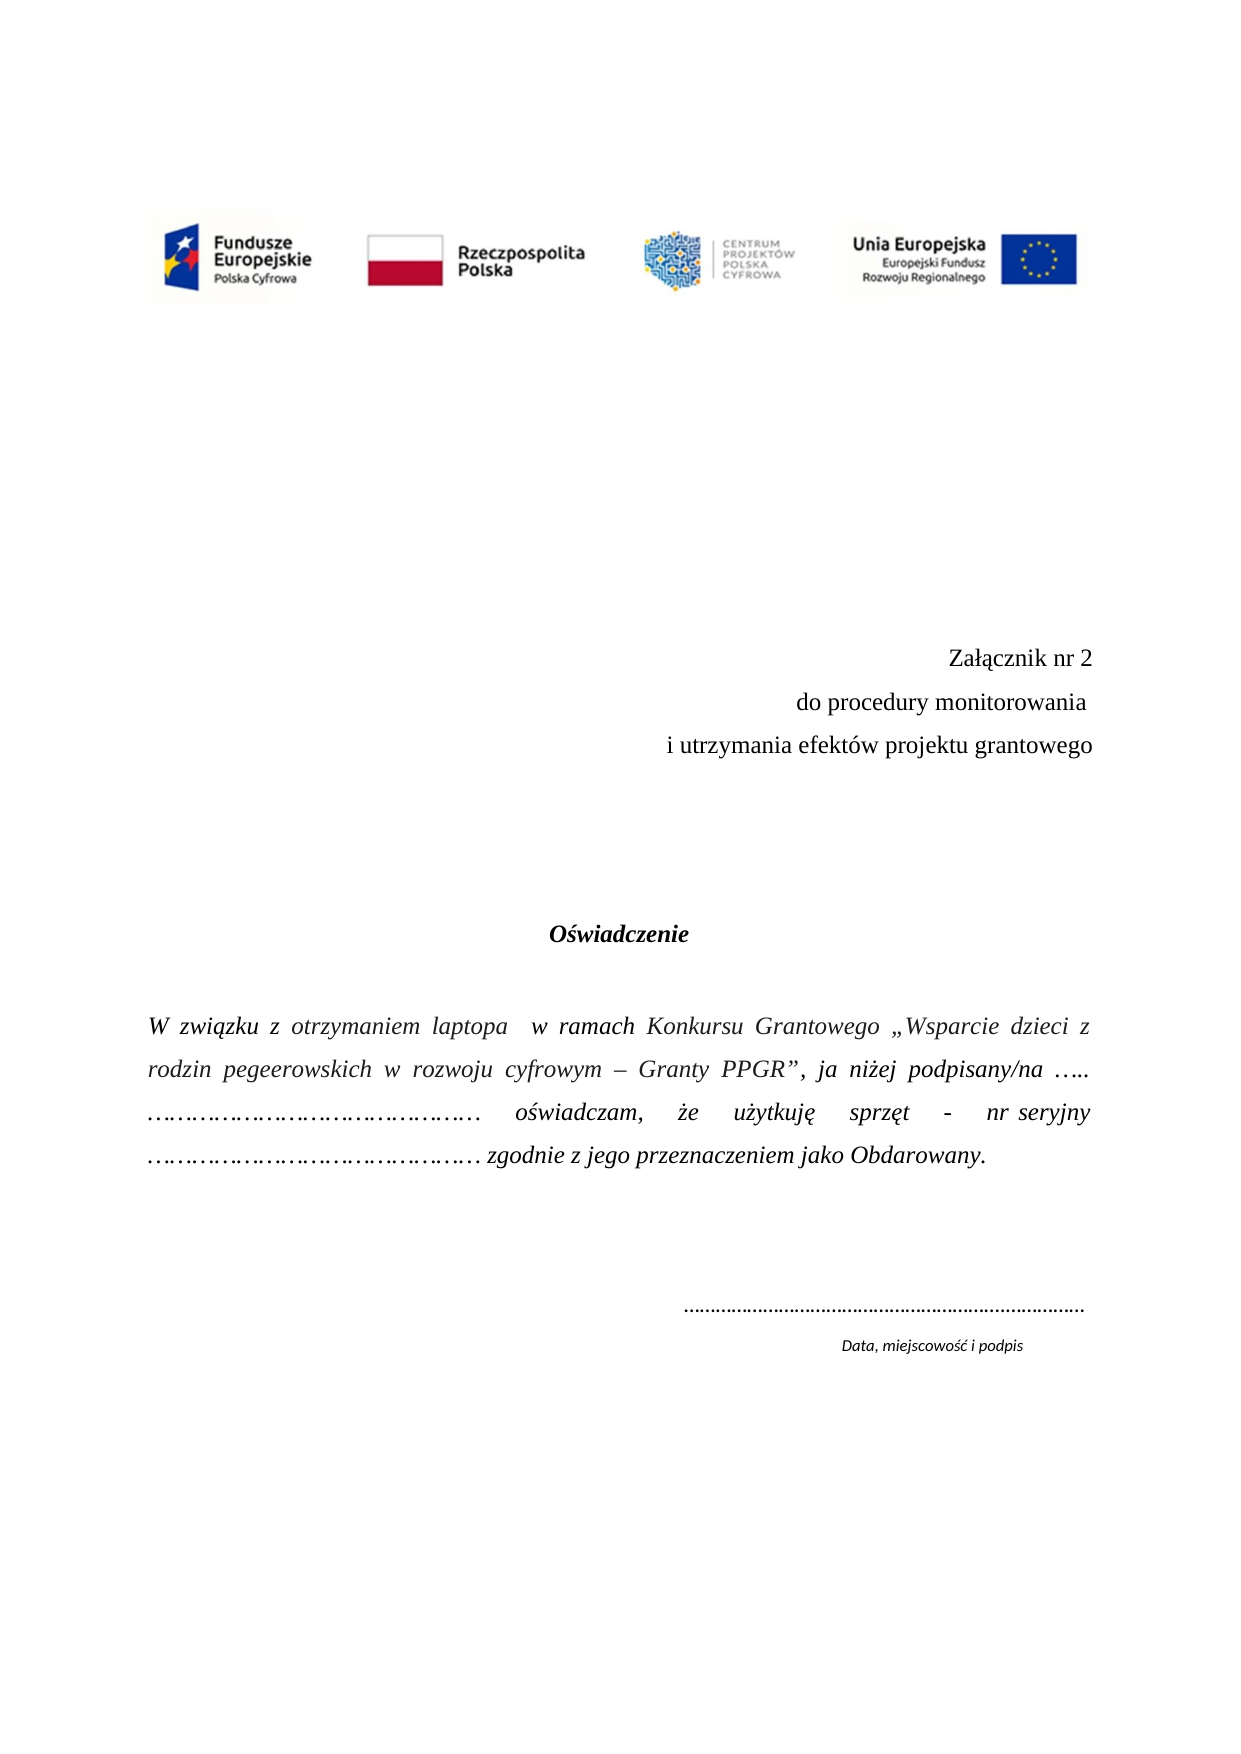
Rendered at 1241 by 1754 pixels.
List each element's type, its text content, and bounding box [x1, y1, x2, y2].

text i utrzymania efektów projektu grantowego [148, 730, 1093, 758]
text do procedury monitorowania [148, 687, 1093, 715]
text W związku z otrzymaniem laptopa w ramach Konkursu Grantowego „Wsparcie dzieci z rodzin pegeerowskich w rozwoju cyfrowym – Granty PPGR”, ja niżej podpisany/na …..……………………………………… oświadczam, że użytkuję sprzęt - nr seryjny ……………………………………… zgodnie z jego przeznaczeniem jako Obdarowany. [148, 1011, 1093, 1169]
text …………………………………………………….…………… [620, 1290, 1093, 1318]
text Data, miejscowość i podpis [148, 1336, 1093, 1356]
text Załącznik nr 2 [148, 643, 1093, 672]
text Oświadczenie [148, 919, 1093, 948]
